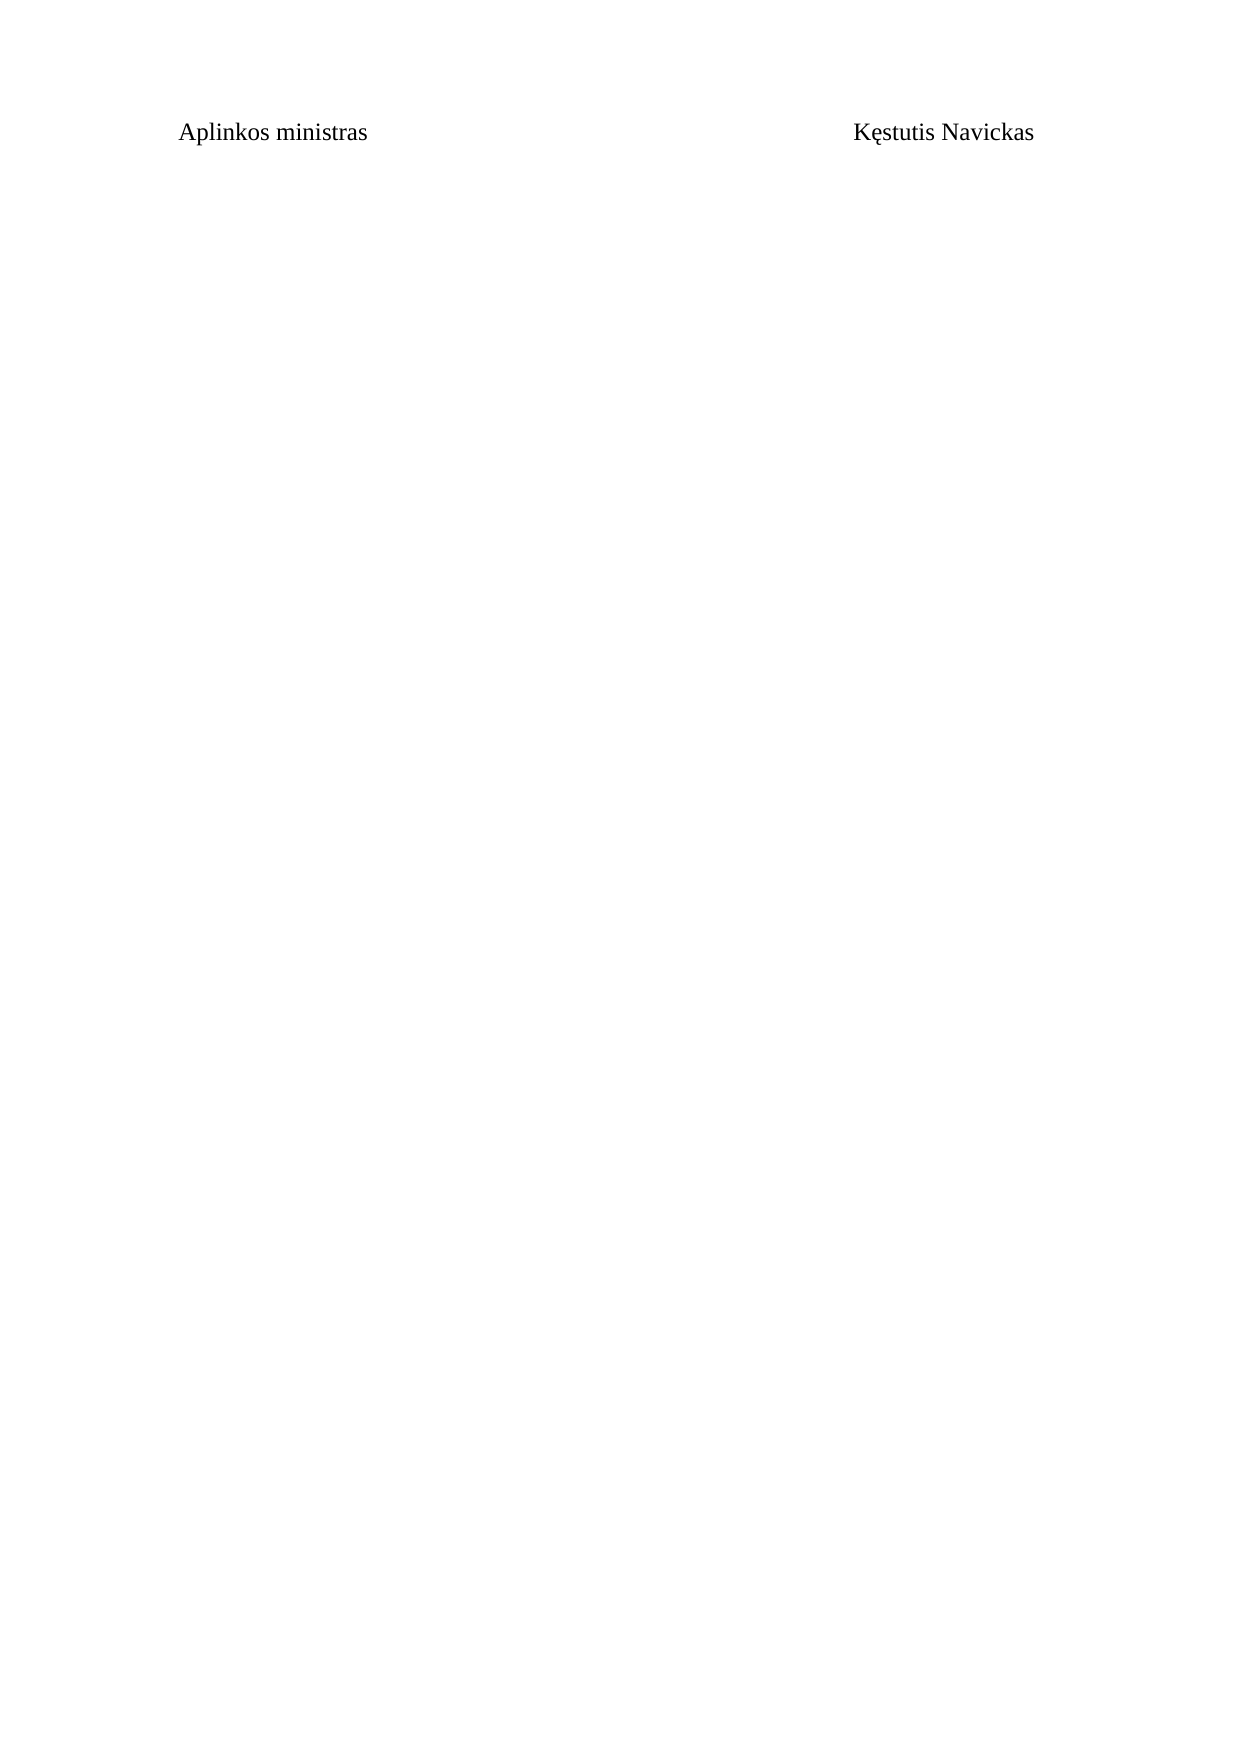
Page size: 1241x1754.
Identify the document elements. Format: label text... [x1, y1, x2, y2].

text Aplinkos ministras Kęstutis Navickas [178, 117, 1177, 145]
